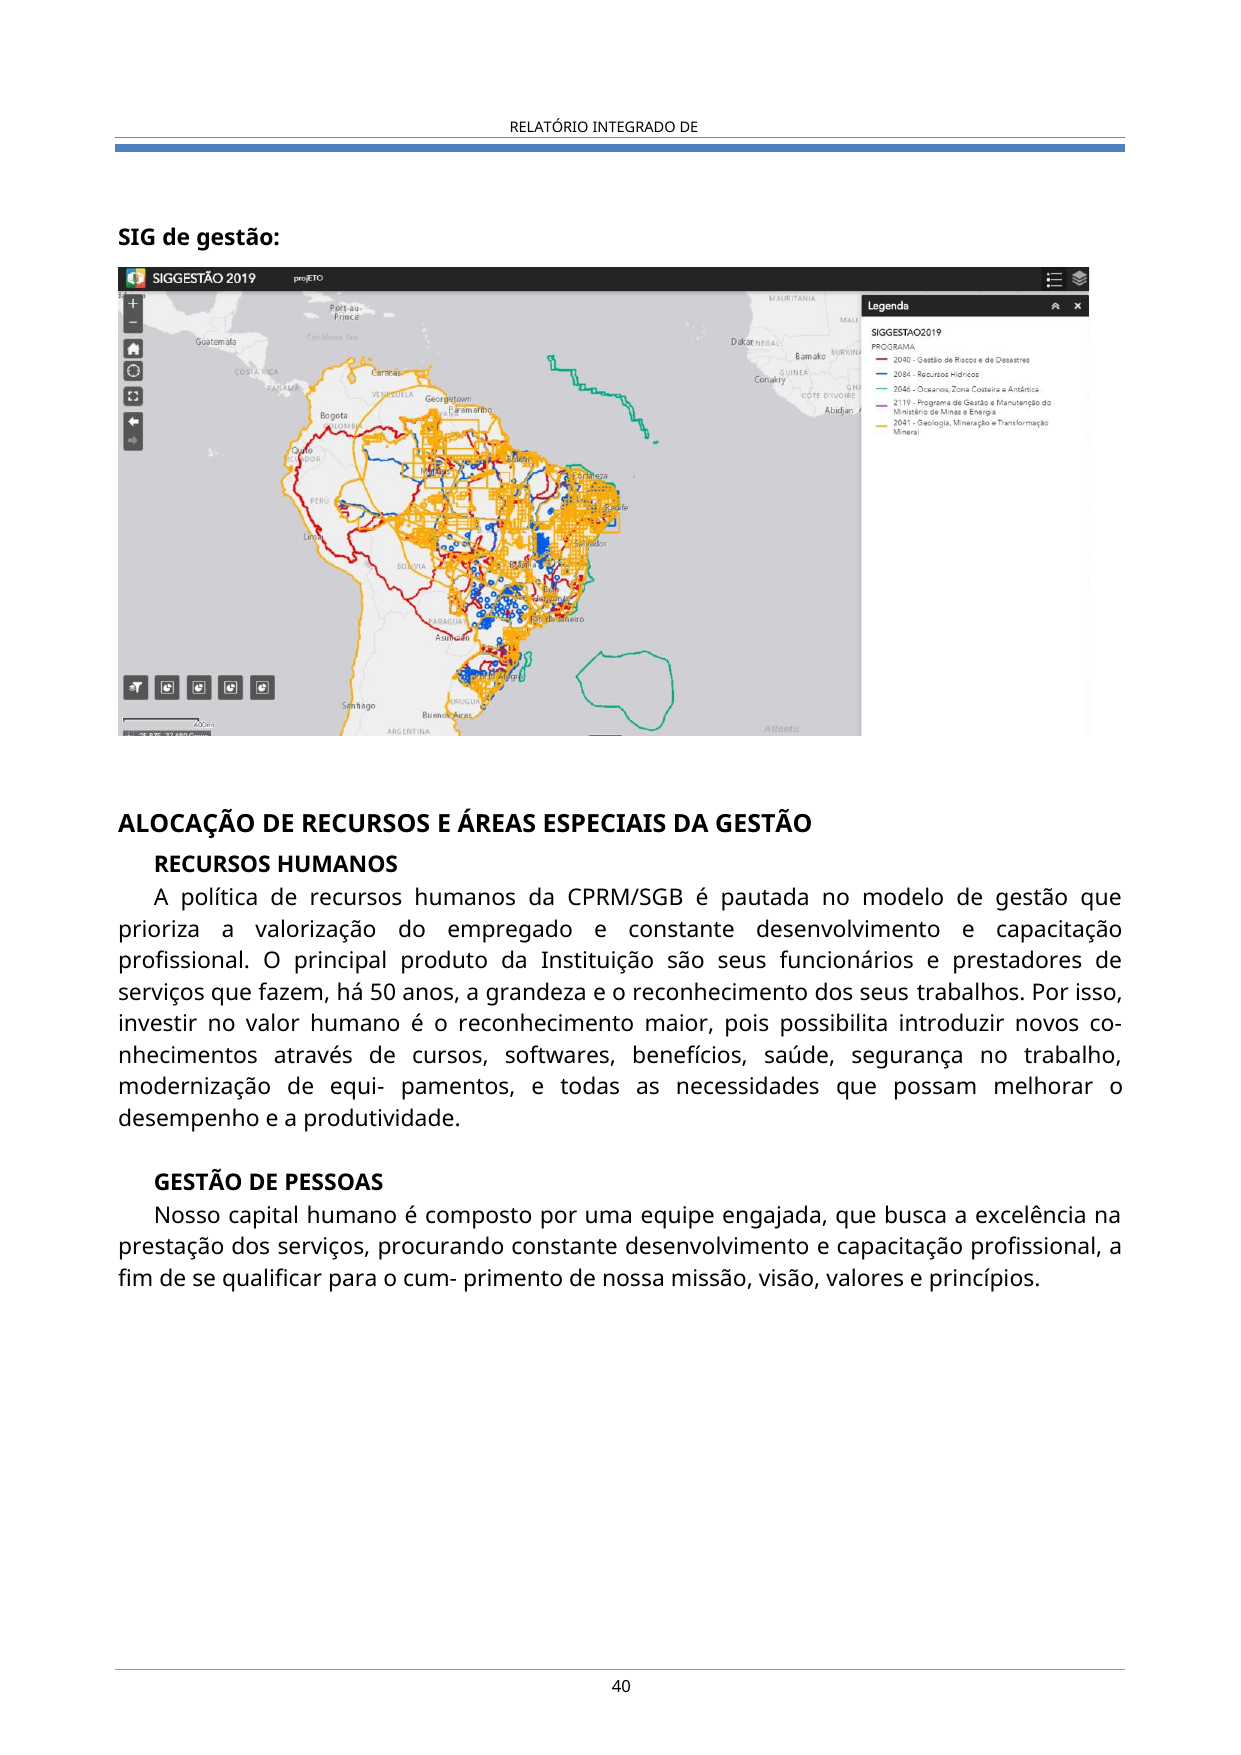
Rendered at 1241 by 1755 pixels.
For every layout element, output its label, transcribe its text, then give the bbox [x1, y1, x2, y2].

text Nosso capital humano é composto por uma equipe engajada, que busca a excelência na prestação dos serviços, procurando constante desenvolvimento e capacitação profissional, a fim de se qualificar para o cum- primento de nossa missão, visão, valores e princípios. [118, 1199, 1122, 1293]
text A política de recursos humanos da CPRM/SGB é pautada no modelo de gestão que prioriza a valorização do empregado e constante desenvolvimento e capacitação profissional. O principal produto da Instituição são seus funcionários e prestadores de serviços que fazem, há 50 anos, a grandeza e o reconhecimento dos seus trabalhos. Por isso, investir no valor humano é o reconhecimento maior, pois possibilita introduzir novos co- nhecimentos através de cursos, softwares, benefícios, saúde, segurança no trabalho, modernização de equi- pamentos, e todas as necessidades que possam melhorar o desempenho e a produtividade. [118, 881, 1123, 1133]
subtitle ALOCAÇÃO DE RECURSOS E ÁREAS ESPECIAIS DA GESTÃO [118, 806, 1153, 840]
text SIG de gestão: [118, 221, 1153, 252]
text GESTÃO DE PESSOAS [153, 1166, 1153, 1197]
text RECURSOS HUMANOS [153, 848, 1153, 880]
